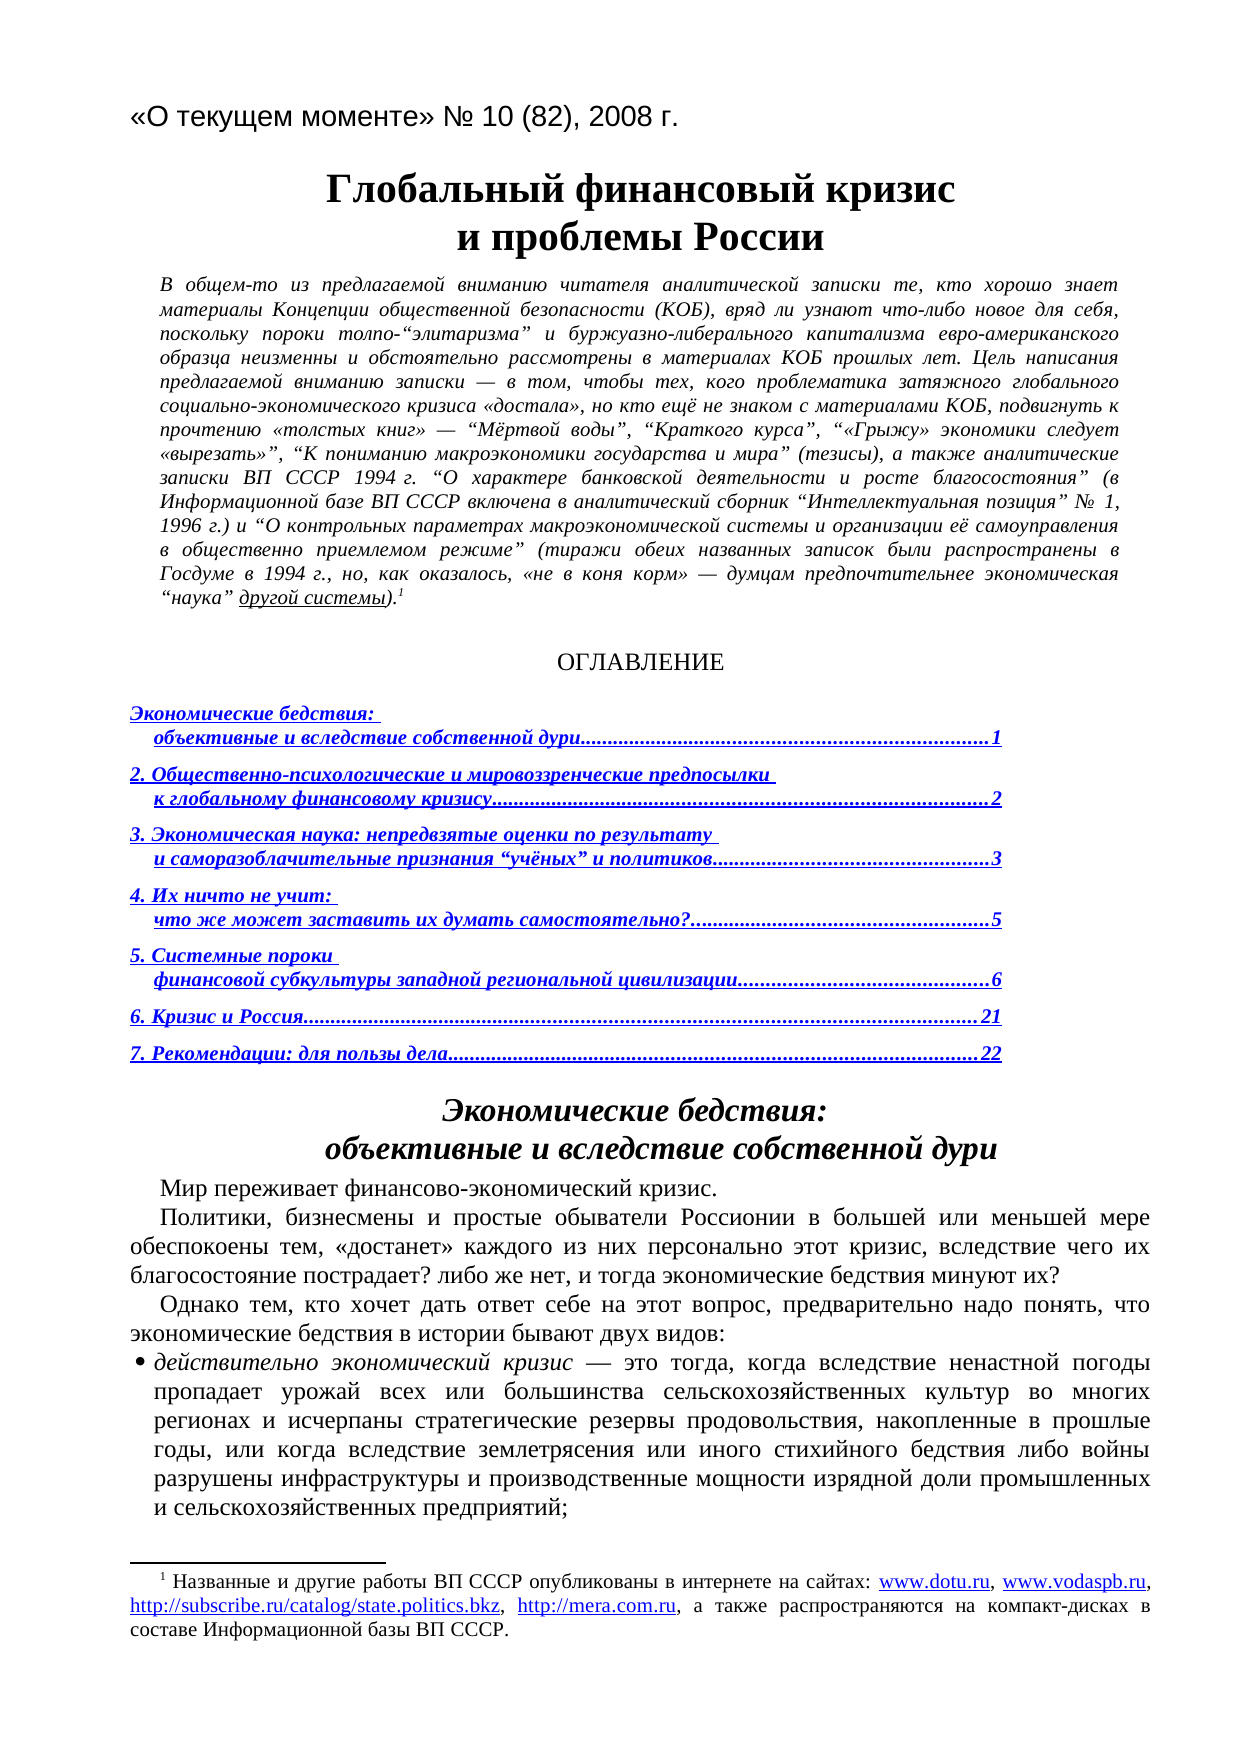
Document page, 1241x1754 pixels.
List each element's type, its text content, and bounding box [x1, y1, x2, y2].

text 5. Системные пороки финансовой субкультуры западной региональной цивилизации 6 [130, 943, 1004, 991]
list действительно экономический кризис — это тогда, когда вследствие ненастной погоды пропадает урожай всех или большинства сельскохозяйственных культур во многих регионах и исчерпаны стратегические резервы продовольствия, накопленные в прошлые годы, или когда вследствие землетрясения или иного стихийного бедствия либо войны разрушены инфраструктуры и производственные мощности изрядной доли промышленных и сельскохозяйственных предприятий; [136, 1347, 1152, 1521]
text Экономические бедствия: объективные и вследствие собственной дури 1 [130, 701, 1004, 749]
text В общем-то из предлагаемой вниманию читателя аналитической записки те, кто хорошо знает материалы Концепции общественной безопасности (КОБ), вряд ли узнают что-либо новое для себя, поскольку пороки толпо-“элитаризма” и буржуазно-либерального капитализма евро-американского образца неизменны и обстоятельно рассмотрены в материалах КОБ прошлых лет. Цель написания предлагаемой вниманию записки — в том, чтобы тех, кого проблематика затяжного глобального социально-эконо­ми­ческого кризиса «до­стала», но кто ещё не знаком с материалами КОБ, подвигнуть к прочтению «тол­стых книг» — “Мёртвой воды”, “Краткого курса”, “«Грыжу» экономики следует «вырезать»”, “К пониманию макроэкономики государства и мира” (тезисы), а также аналитические записки ВП СССР 1994 г. “О характере банковской деятельности и росте благосостояния” (в Информационной базе ВП СССР включена в аналитический сборник “Интеллектуальная позиция” № 1, 1996 г.) и “О контрольных параметрах макроэкономической системы и организации её самоуправления в общественно приемлемом режиме” (тиражи обеих названных записок были распространены в Госдуме в 1994 г., но, как оказалось, «не в коня корм» — думцам предпочтительнее экономическая “наука” другой системы). [159, 272, 1122, 609]
text 6. Кризис и Россия 21 [130, 1004, 1004, 1028]
title «О текущем моменте» № 10 (82), 2008 г. [130, 99, 1152, 132]
text Мир переживает финансово-экономический кризис. [130, 1173, 1152, 1202]
text 7. Рекомендации: для пользы дела 22 [130, 1040, 1004, 1064]
text Однако тем, кто хочет дать ответ себе на этот вопрос, предварительно надо понять, что экономические бедствия в истории бывают двух видов: [130, 1289, 1152, 1347]
text 3. Экономическая наука: непредвзятые оценки по результату и саморазоблачительные признания “учёных” и политиков 3 [130, 822, 1004, 870]
text Названные и другие работы ВП СССР опубликованы в интернете на сайтах: www.dotu.ru, www.vodaspb.ru, http://subscribe.ru/catalog/state.politics.bkz, http://mera.com.ru, а также распространяются на компакт-дисках в составе Информационной базы ВП СССР. [130, 1569, 1152, 1641]
text ОГЛАВЛЕНИЕ [130, 647, 1152, 676]
text 2. Общественно-психологические и мировоззренческие предпосылки к глобальному финансовому кризису 2 [130, 761, 1004, 809]
text 4. Их ничто не учит: что же может заставить их думать самостоятельно?.. 5 [130, 883, 1004, 931]
subtitle Экономические бедствия: объективные и вследствие собственной дури [130, 1089, 1152, 1166]
text Глобальный финансовый кризис и проблемы России [130, 164, 1152, 260]
text Политики, бизнесмены и простые обыватели Россионии в большей или меньшей мере обеспокоены тем, «достанет» каждого из них персонально этот кризис, вследствие чего их благосостояние пострадает? либо же нет, и тогда экономические бедствия минуют их? [130, 1202, 1152, 1289]
